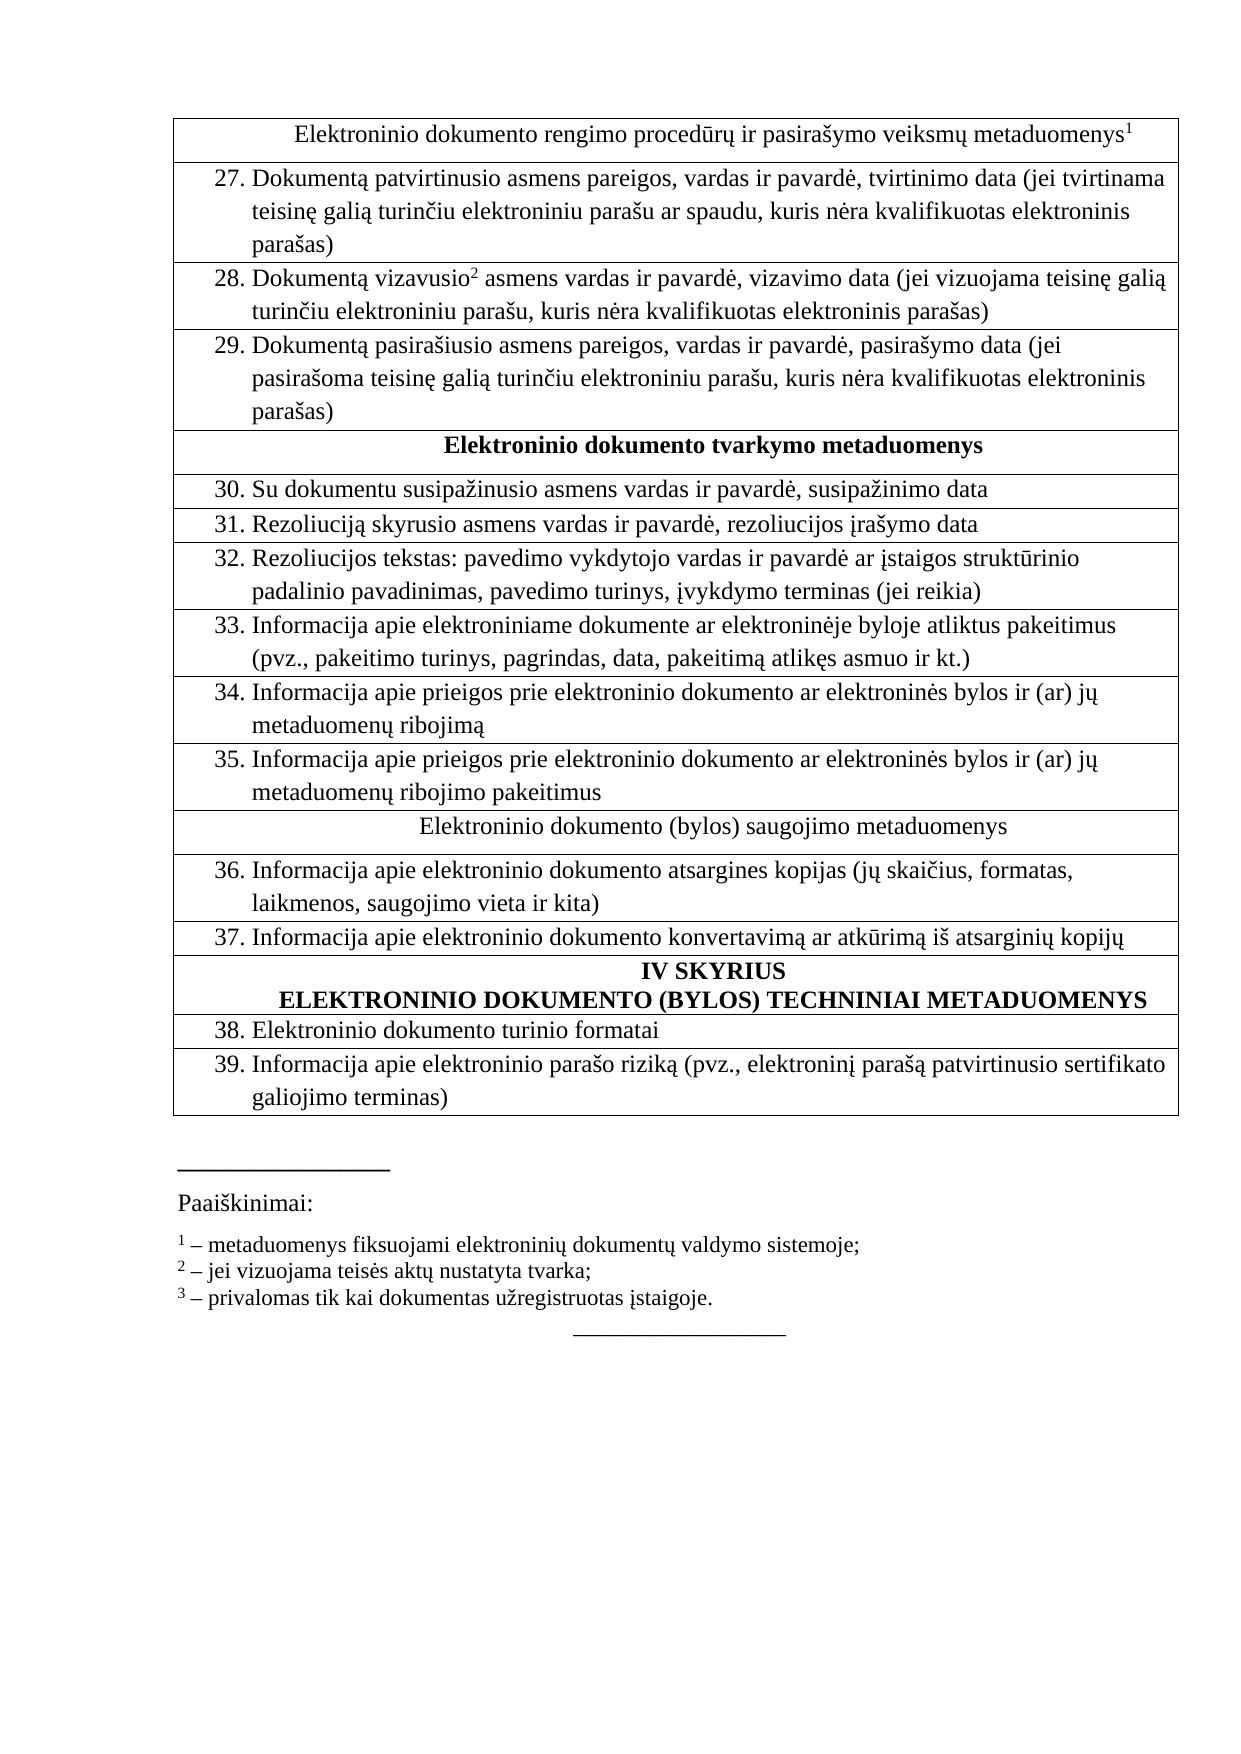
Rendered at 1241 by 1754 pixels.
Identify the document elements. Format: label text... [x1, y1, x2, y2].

text 2 – jei vizuojama teisės aktų nustatyta tvarka; [177, 1257, 1181, 1284]
text 1 – metaduomenys fiksuojami elektroninių dokumentų valdymo sistemoje; [177, 1231, 1181, 1257]
text 3 – privalomas tik kai dokumentas užregistruotas įstaigoje. [177, 1284, 1181, 1310]
table_cell 30. Su dokumentu susipažinusio asmens vardas ir pavardė, susipažinimo data [174, 475, 1178, 508]
table_cell 29. Dokumentą pasirašiusio asmens pareigos, vardas ir pavardė, pasirašymo data (jei pasirašoma teisinę galią turinčiu elektroniniu parašu, kuris nėra kvalifikuotas elektroninis parašas) [174, 330, 1178, 429]
table_cell Elektroninio dokumento rengimo procedūrų ir pasirašymo veiksmų metaduomenys1 [174, 119, 1178, 162]
table_cell 32. Rezoliucijos tekstas: pavedimo vykdytojo vardas ir pavardė ar įstaigos struktūrinio padalinio pavadinimas, pavedimo turinys, įvykdymo terminas (jei reikia) [174, 543, 1178, 609]
table_cell 31. Rezoliuciją skyrusio asmens vardas ir pavardė, rezoliucijos įrašymo data [174, 509, 1178, 542]
text Paaiškinimai: [177, 1188, 1181, 1217]
table_cell 39. Informacija apie elektroninio parašo riziką (pvz., elektroninį parašą patvirtinusio sertifikato galiojimo terminas) [174, 1049, 1178, 1115]
table_cell 34. Informacija apie prieigos prie elektroninio dokumento ar elektroninės bylos ir (ar) jų metaduomenų ribojimą [174, 677, 1178, 743]
table_cell 36. Informacija apie elektroninio dokumento atsargines kopijas (jų skaičius, formatas, laikmenos, saugojimo vieta ir kita) [174, 855, 1178, 921]
table_cell IV SKYRIUS ELEKTRONINIO DOKUMENTO (BYLOS) TECHNINIAI METADUOMENYS [174, 956, 1178, 1014]
table_cell 38. Elektroninio dokumento turinio formatai [174, 1015, 1178, 1048]
table_cell 35. Informacija apie prieigos prie elektroninio dokumento ar elektroninės bylos ir (ar) jų metaduomenų ribojimo pakeitimus [174, 744, 1178, 810]
text _________________ [177, 1310, 1181, 1339]
text _________________ [177, 1145, 1181, 1173]
table_cell 27. Dokumentą patvirtinusio asmens pareigos, vardas ir pavardė, tvirtinimo data (jei tvirtinama teisinę galią turinčiu elektroniniu parašu ar spaudu, kuris nėra kvalifikuotas elektroninis parašas) [174, 163, 1178, 262]
table_cell 28. Dokumentą vizavusio2 asmens vardas ir pavardė, vizavimo data (jei vizuojama teisinę galią turinčiu elektroniniu parašu, kuris nėra kvalifikuotas elektroninis parašas) [174, 263, 1178, 329]
table_cell 37. Informacija apie elektroninio dokumento konvertavimą ar atkūrimą iš atsarginių kopijų [174, 922, 1178, 955]
table_cell 33. Informacija apie elektroniniame dokumente ar elektroninėje byloje atliktus pakeitimus (pvz., pakeitimo turinys, pagrindas, data, pakeitimą atlikęs asmuo ir kt.) [174, 610, 1178, 676]
table_cell Elektroninio dokumento tvarkymo metaduomenys [174, 431, 1178, 473]
table_cell Elektroninio dokumento (bylos) saugojimo metaduomenys [174, 811, 1178, 854]
